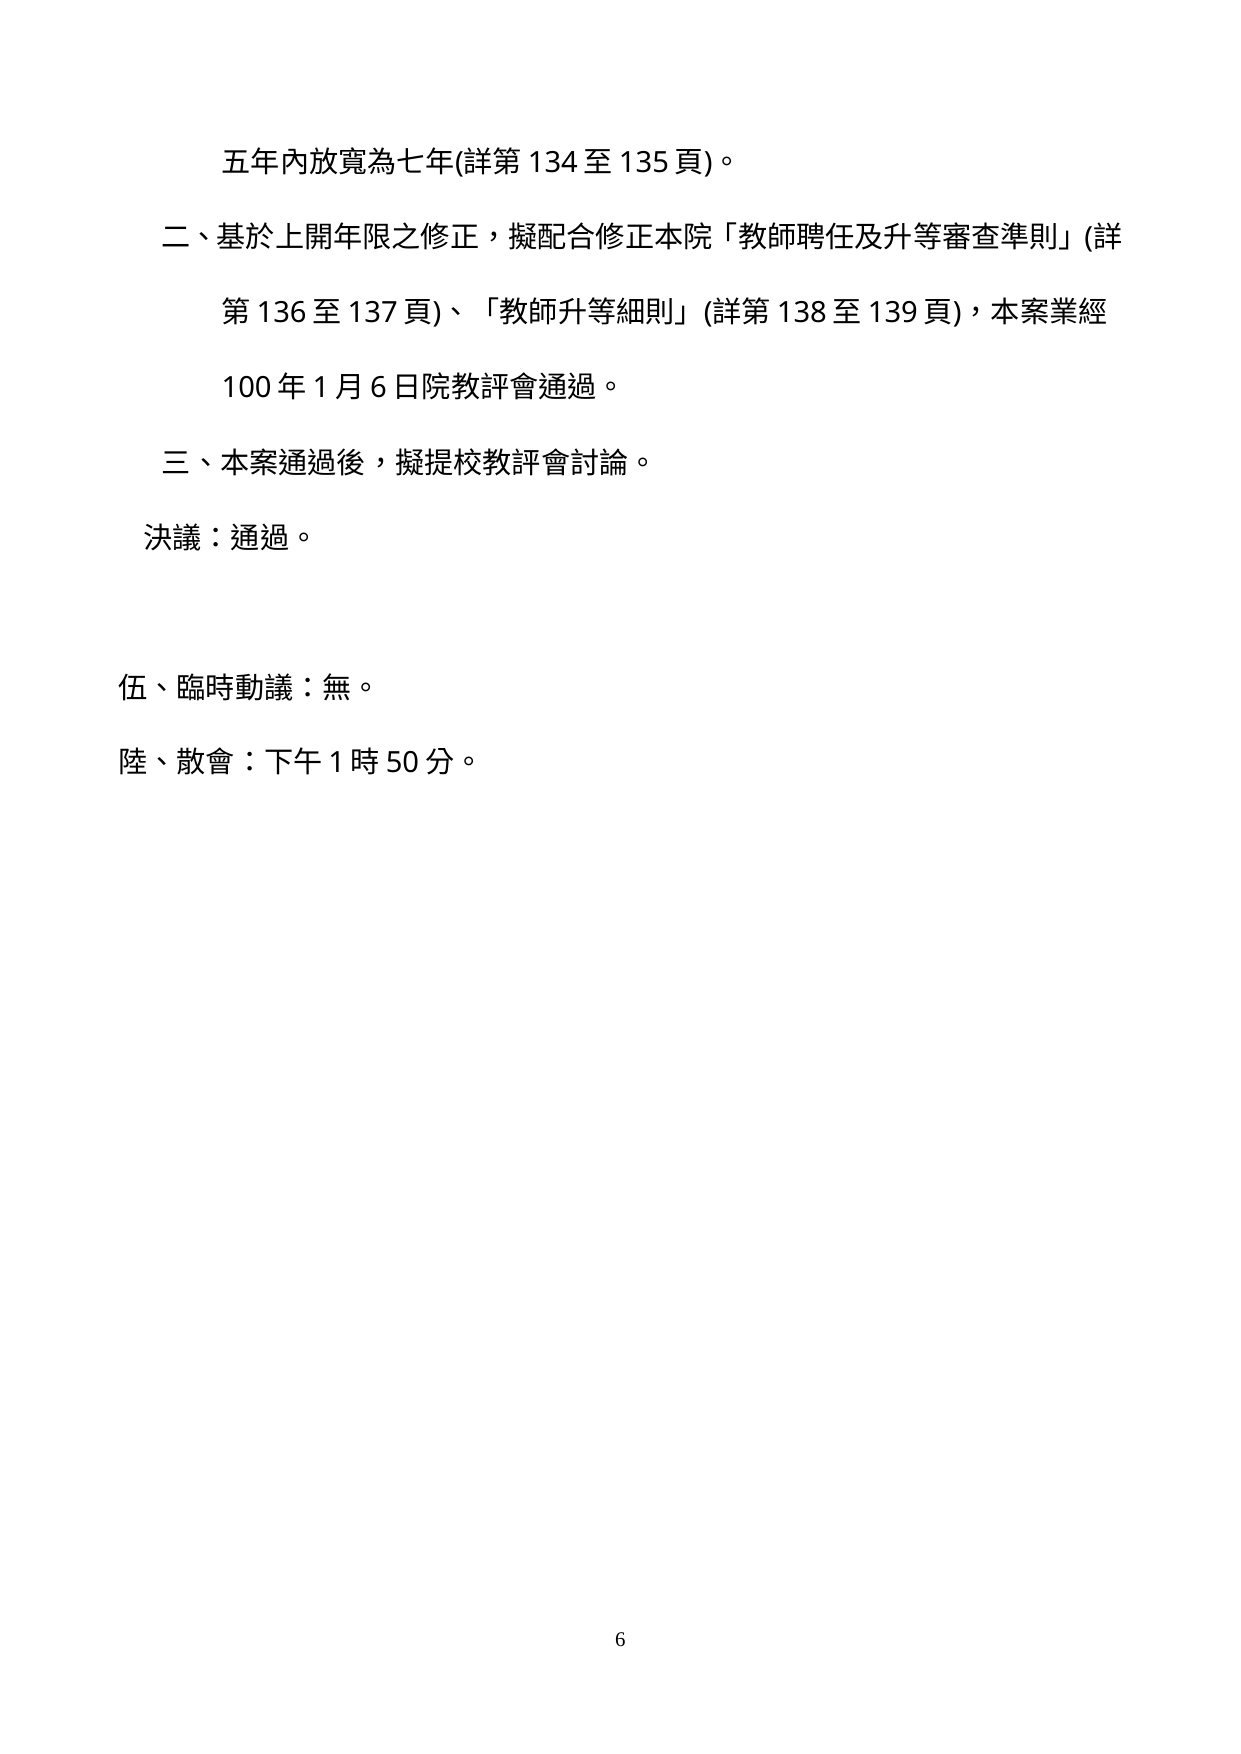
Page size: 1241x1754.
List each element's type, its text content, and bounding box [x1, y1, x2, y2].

text 五年內放寬為七年(詳第134至135頁)。 [162, 123, 1122, 198]
text 伍、臨時動議：無。 [118, 648, 1122, 723]
text 決議：通過。 [143, 498, 1122, 573]
text 陸、散會：下午1時50分。 [118, 723, 1122, 798]
text 二、基於上開年限之修正，擬配合修正本院「教師聘任及升等審查準則」(詳第136至137頁)、「教師升等細則」(詳第138至139頁)，本案業經100年1月6日院教評會通過。 [162, 198, 1122, 423]
text 三、本案通過後，擬提校教評會討論。 [162, 423, 1122, 498]
